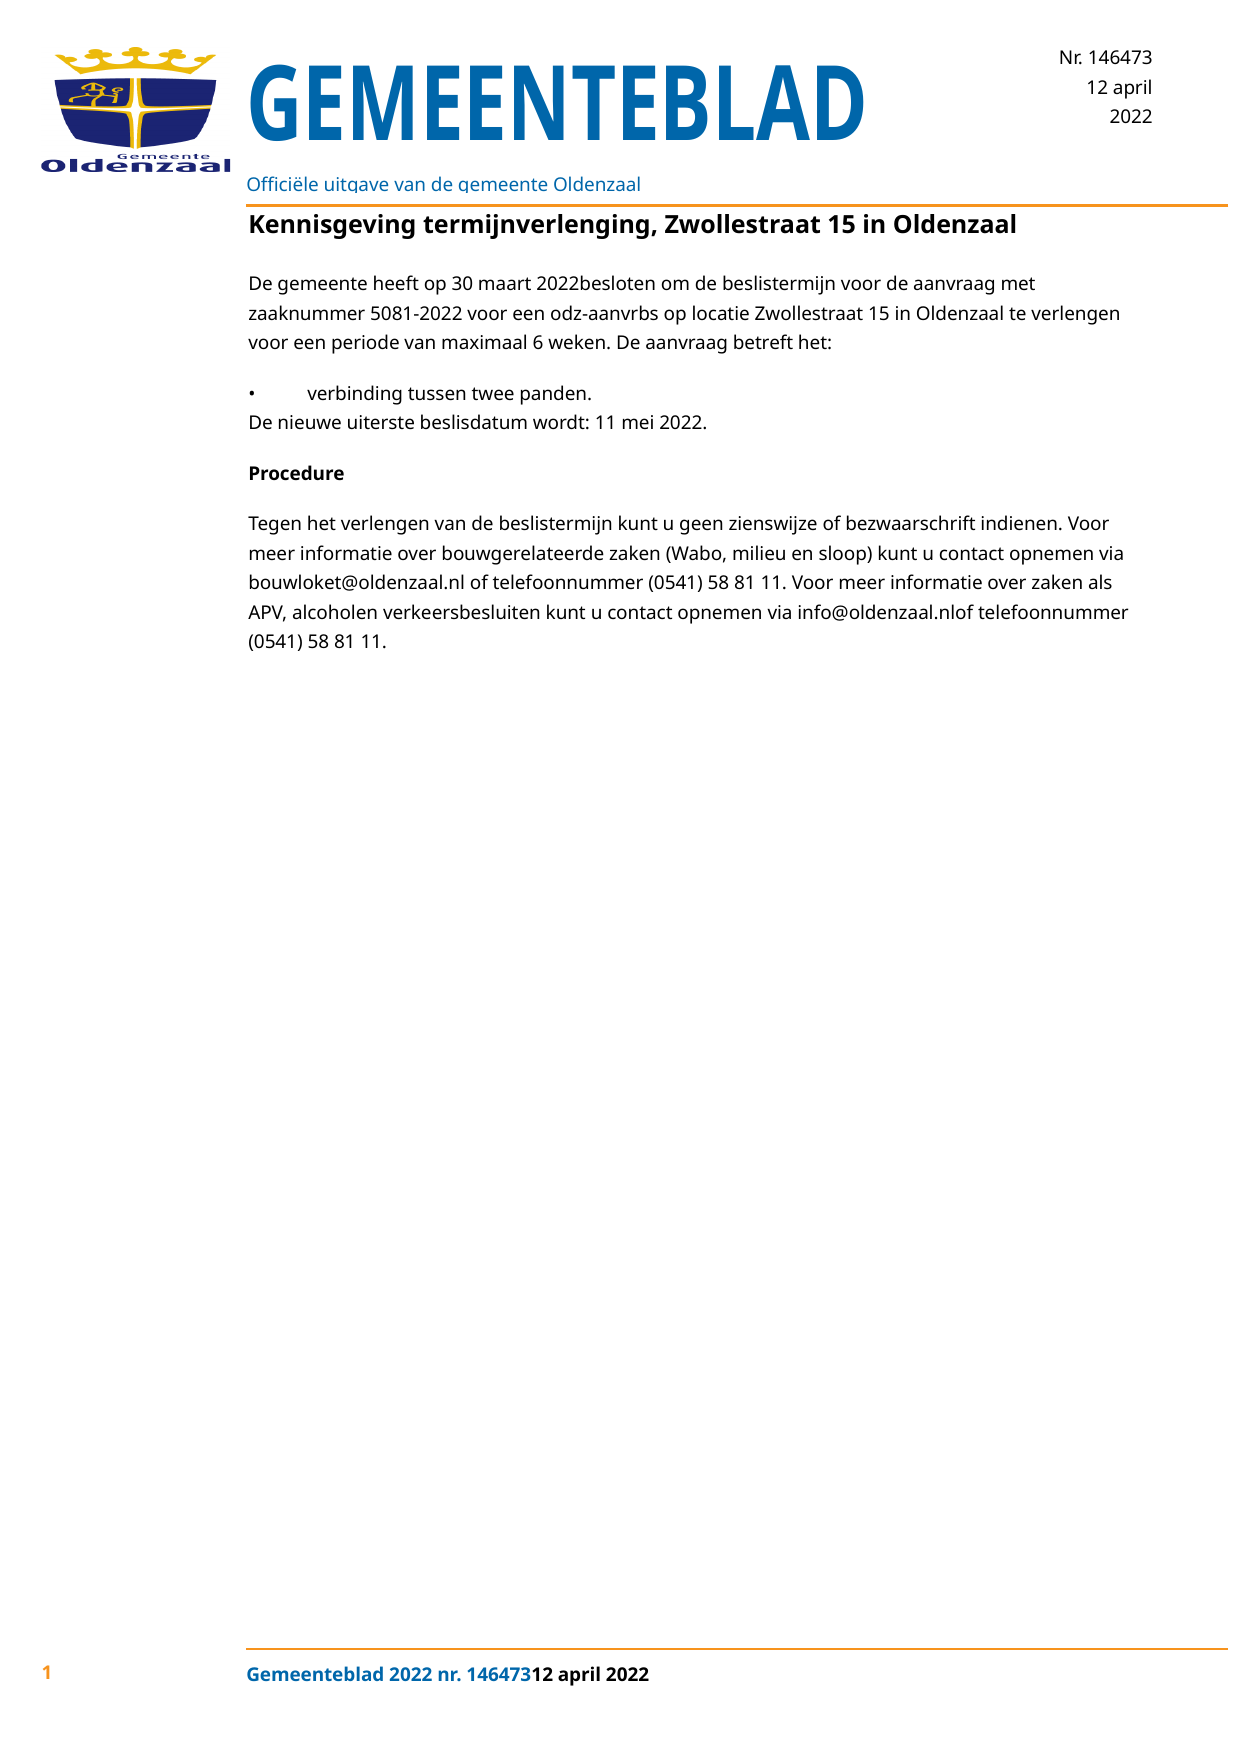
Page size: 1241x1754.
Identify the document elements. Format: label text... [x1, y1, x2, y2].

text Tegen het verlengen van de beslistermijn kunt u geen zienswijze of bezwaarschrift indienen. Voor meer informatie over bouwgerelateerde zaken (Wabo, milieu en sloop) kunt u contact opnemen via bouwloket@oldenzaal.nl of telefoonnummer (0541) 58 81 11. Voor meer informatie over zaken als APV, alcoholen verkeersbesluiten kunt u contact opnemen via info@oldenzaal.nlof telefoonnummer (0541) 58 81 11. [248, 510, 1152, 654]
text De nieuwe uiterste beslisdatum wordt: 11 mei 2022. [248, 409, 1152, 435]
text De gemeente heeft op 30 maart 2022besloten om de beslistermijn voor de aanvraag met zaaknummer 5081-2022 voor een odz-aanvrbs op locatie Zwollestraat 15 in Oldenzaal te verlengen voor een periode van maximaal 6 weken. De aanvraag betreft het: [248, 270, 1152, 355]
list verbinding tussen twee panden. [248, 380, 1152, 406]
picture [41, 47, 231, 172]
text Kennisgeving termijnverlenging, Zwollestraat 15 in Oldenzaal [248, 207, 1152, 241]
text Procedure [248, 460, 1152, 486]
